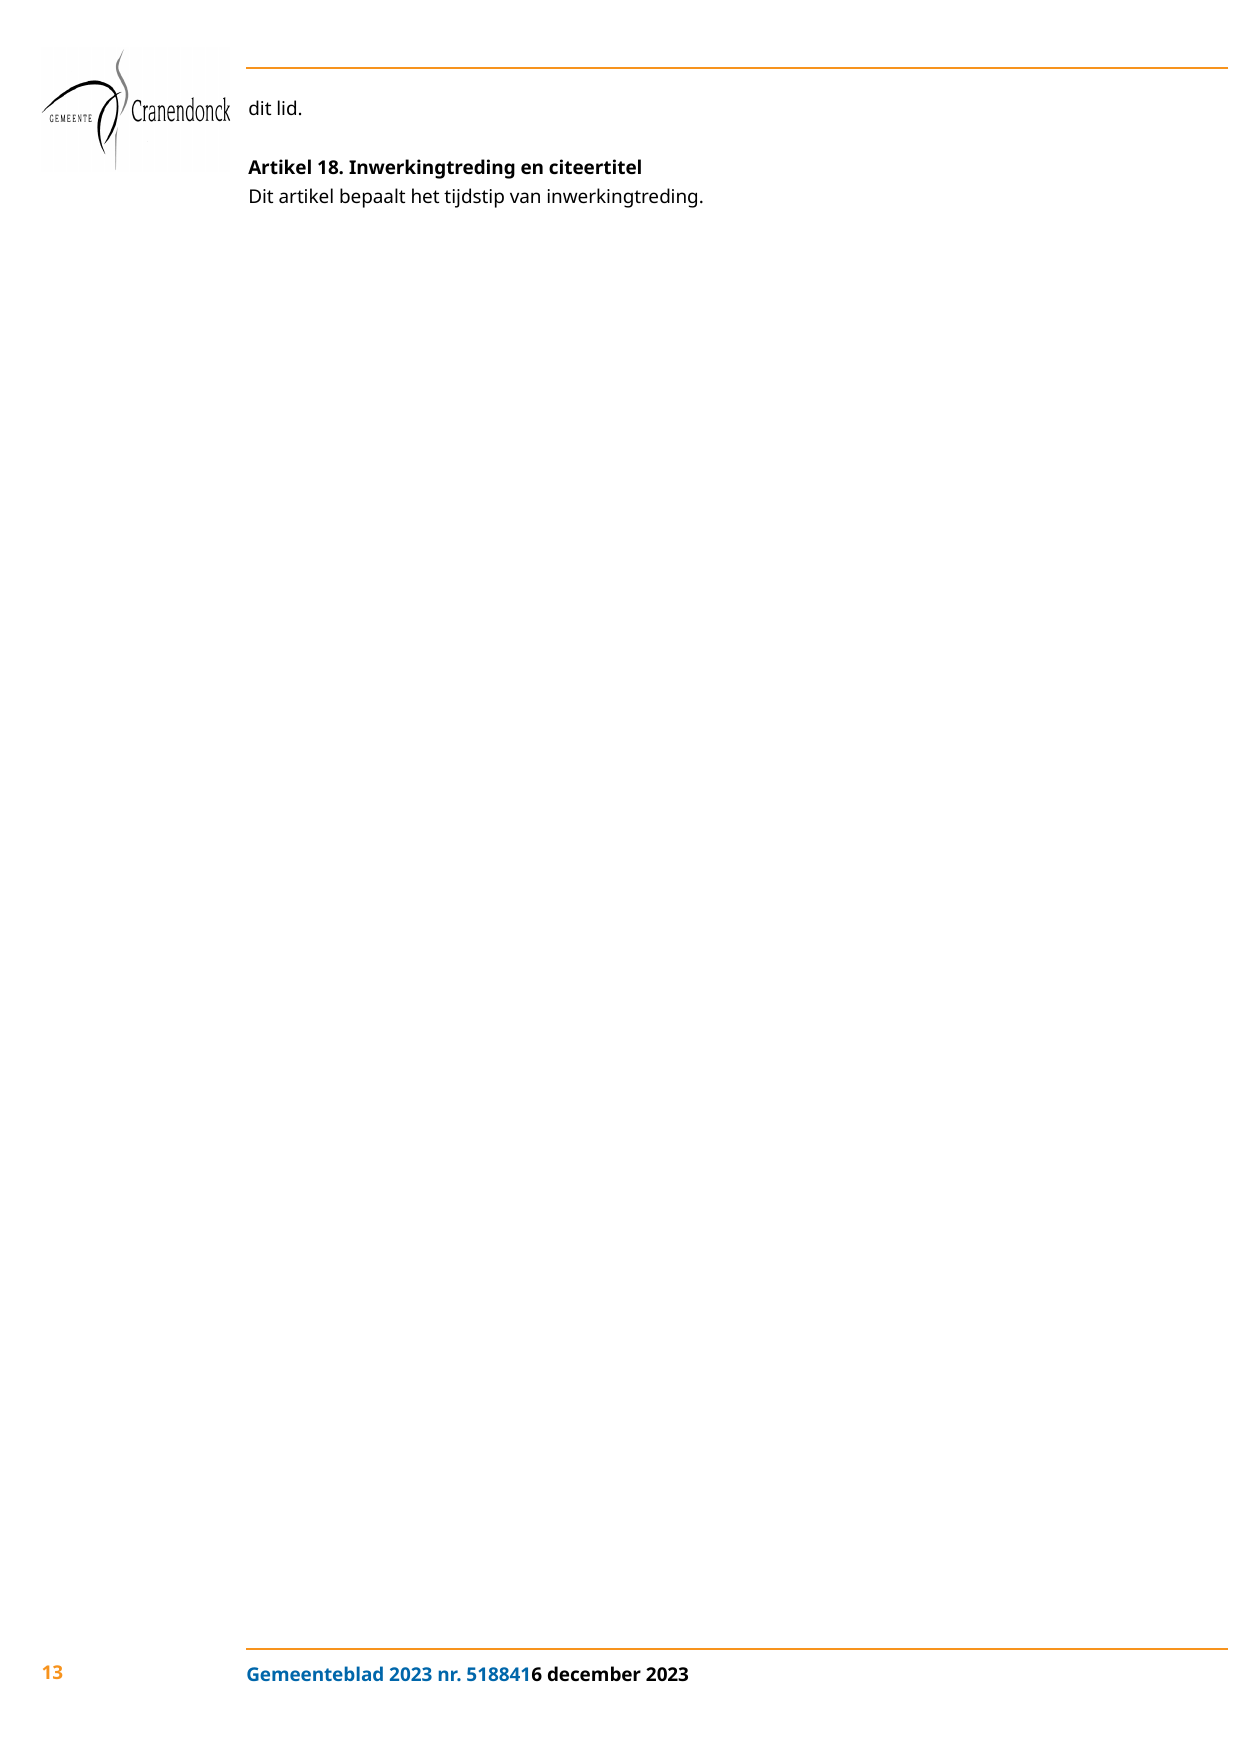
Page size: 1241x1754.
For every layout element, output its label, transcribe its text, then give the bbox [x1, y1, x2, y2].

text dit lid. [248, 95, 1152, 121]
picture [41, 47, 231, 172]
text Artikel 18. Inwerkingtreding en citeertitel [248, 154, 1152, 180]
text Dit artikel bepaalt het tijdstip van inwerkingtreding. [248, 183, 1152, 209]
